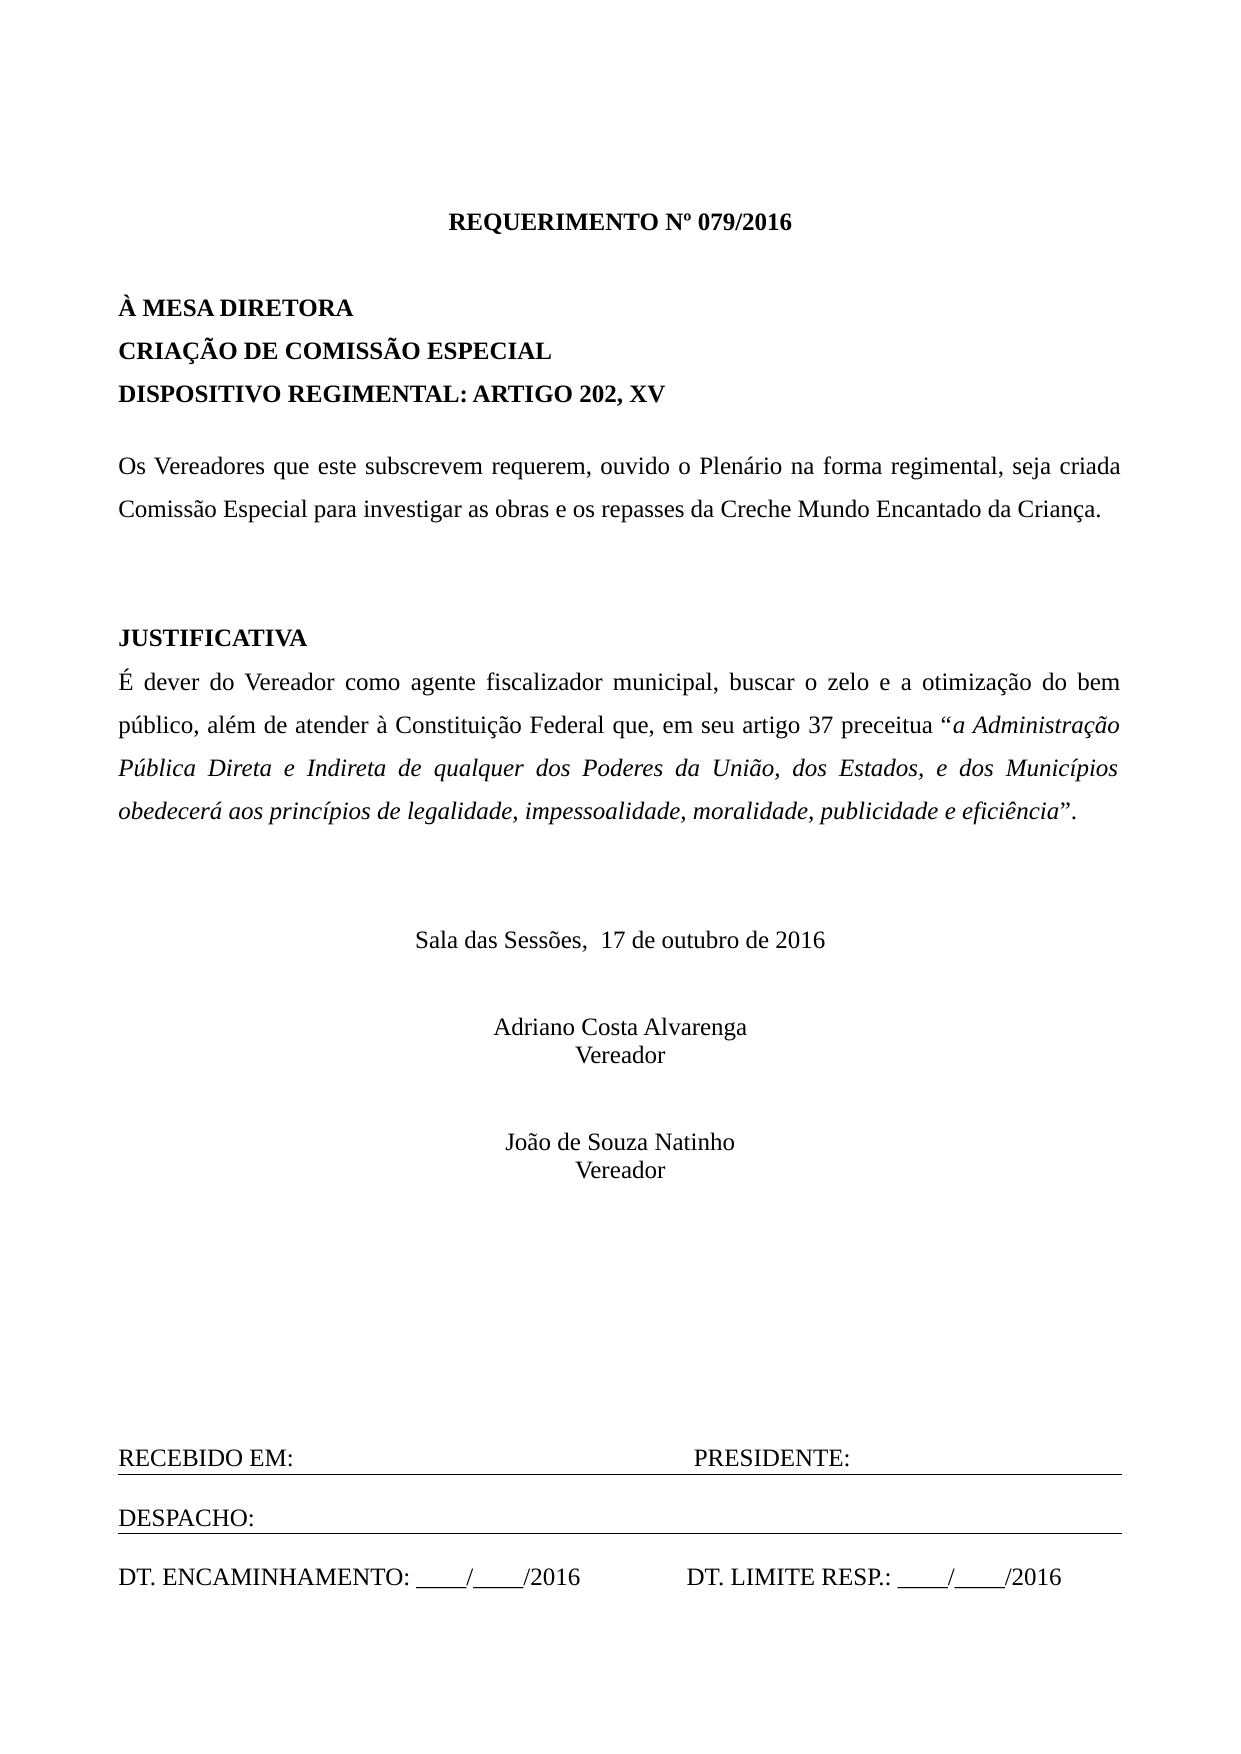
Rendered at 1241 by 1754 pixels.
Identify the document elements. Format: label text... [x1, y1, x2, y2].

text Vereador [118, 1040, 1122, 1069]
text CRIAÇÃO DE COMISSÃO ESPECIAL [118, 336, 1122, 365]
text Os Vereadores que este subscrevem requerem, ouvido o Plenário na forma regimental, seja criada Comissão Especial para investigar as obras e os repasses da Creche Mundo Encantado da Criança. [118, 451, 1122, 523]
text Adriano Costa Alvarenga [118, 1012, 1122, 1040]
text REQUERIMENTO Nº 079/2016 [118, 207, 1122, 235]
text Sala das Sessões, 17 de outubro de 2016 [118, 925, 1122, 954]
text DISPOSITIVO REGIMENTAL: ARTIGO 202, XV [118, 379, 1122, 408]
text É dever do Vereador como agente fiscalizador municipal, buscar o zelo e a otimização do bem público, além de atender à Constituição Federal que, em seu artigo 37 preceitua “a Administração Pública Direta e Indireta de qualquer dos Poderes da União, dos Estados, e dos Municípios obedecerá aos princípios de legalidade, impessoalidade, moralidade, publicidade e eficiência”. [118, 667, 1122, 825]
text À MESA DIRETORA [118, 293, 1122, 322]
text DT. ENCAMINHAMENTO: ____/____/2016 DT. LIMITE RESP.: ____/____/2016 [118, 1562, 1122, 1591]
subtitle RECEBIDO EM: PRESIDENTE: [118, 1443, 1122, 1474]
text Vereador [118, 1155, 1122, 1184]
text JUSTIFICATIVA [118, 623, 1122, 652]
text João de Souza Natinho [118, 1127, 1122, 1155]
text DESPACHO: [118, 1503, 1122, 1533]
